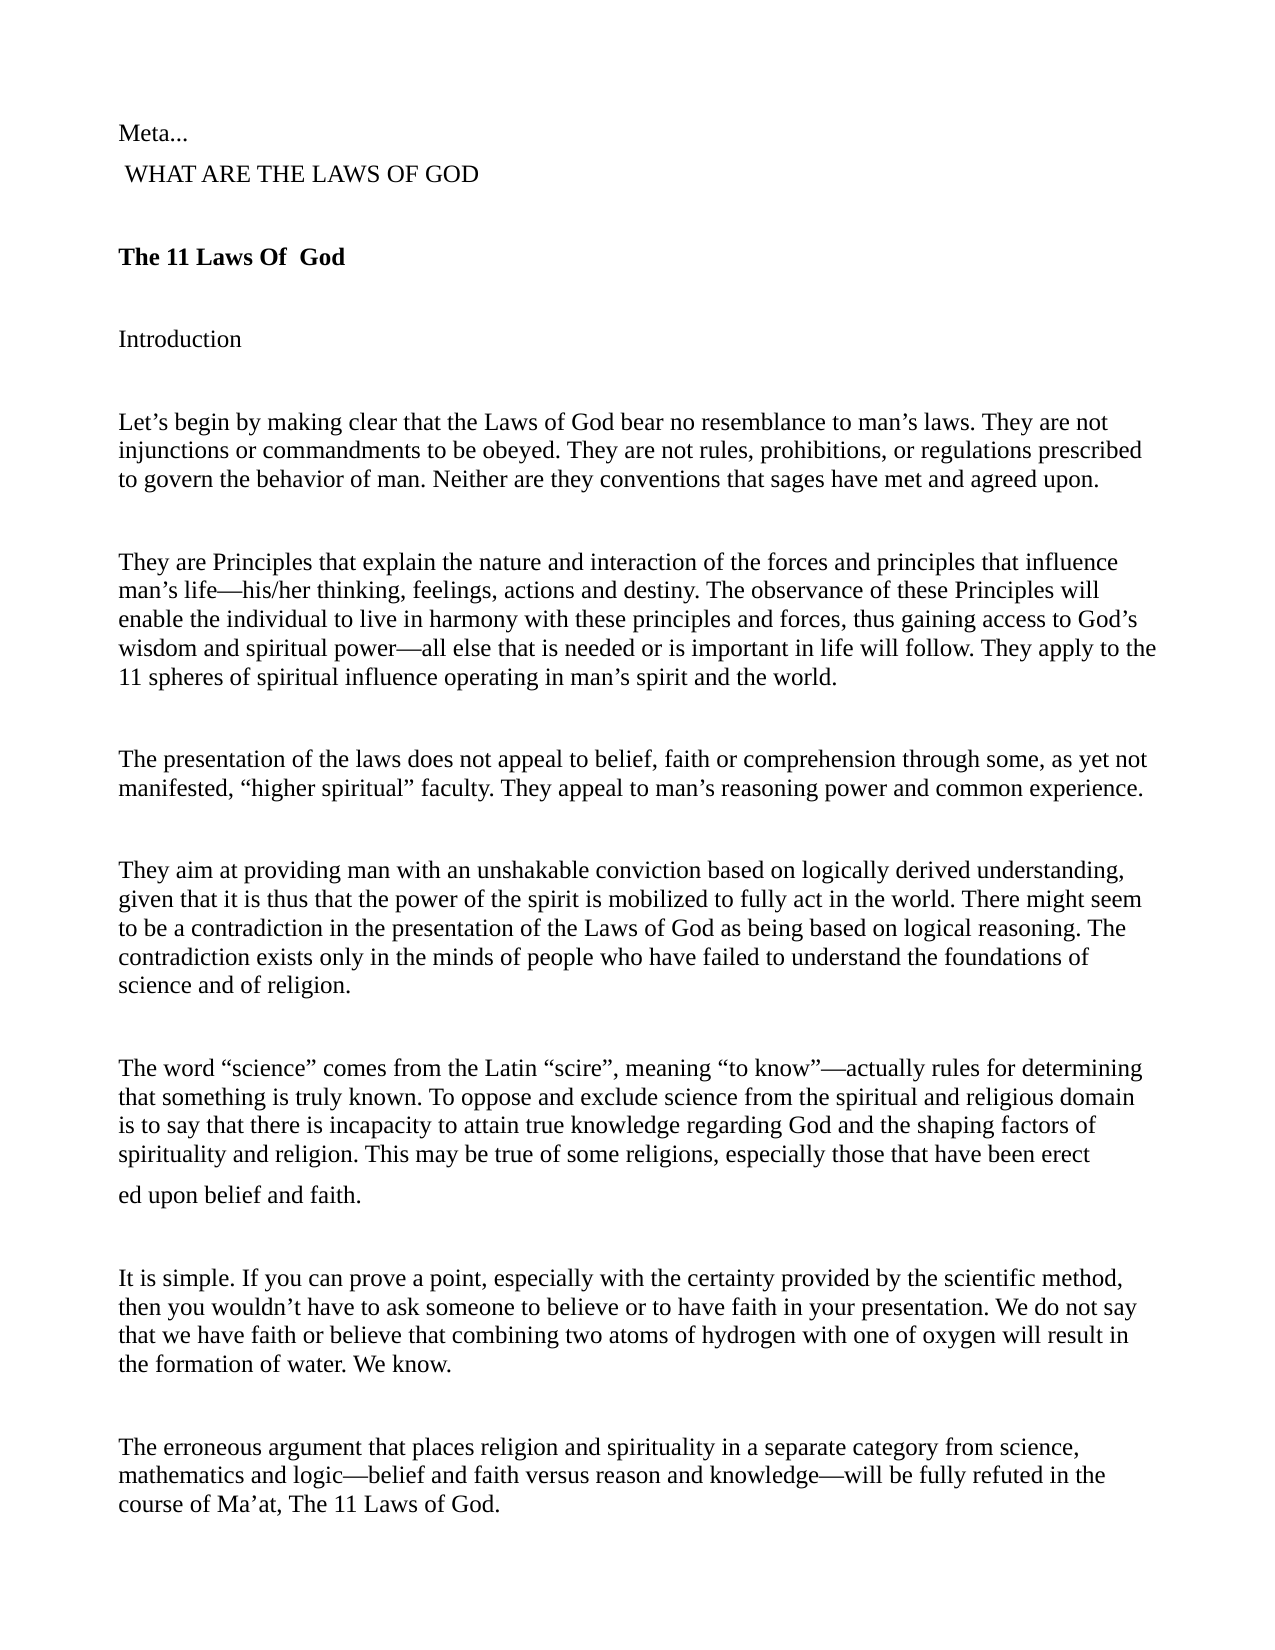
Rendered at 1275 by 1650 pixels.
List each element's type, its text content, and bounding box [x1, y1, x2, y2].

text They are Principles that explain the nature and interaction of the forces and principles that influence man’s life—his/her thinking, feelings, actions and destiny. The observance of these Principles will enable the individual to live in harmony with these principles and forces, thus gaining access to God’s wisdom and spiritual power—all else that is needed or is important in life will follow. They apply to the 11 spheres of spiritual influence operating in man’s spirit and the world. [118, 547, 1157, 691]
text It is simple. If you can prove a point, especially with the certainty provided by the scientific method, then you wouldn’t have to ask someone to believe or to have faith in your presentation. We do not say that we have faith or believe that combining two atoms of hydrogen with one of oxygen will result in the formation of water. We know. [118, 1263, 1157, 1378]
text The presentation of the laws does not appeal to belief, faith or comprehension through some, as yet not manifested, “higher spiritual” faculty. They appeal to man’s reasoning power and common experience. [118, 744, 1157, 802]
text The erroneous argument that places religion and spirituality in a separate category from science, mathematics and logic—belief and faith versus reason and knowledge—will be fully refuted in the course of Ma’at, The 11 Laws of God. [118, 1432, 1157, 1518]
text The word “science” comes from the Latin “scire”, meaning “to know”—actually rules for determining that something is truly known. To oppose and exclude science from the spiritual and religious domain is to say that there is incapacity to attain true knowledge regarding God and the shaping factors of spirituality and religion. This may be true of some religions, especially those that have been erect [118, 1053, 1157, 1168]
text The 11 Laws Of God [118, 242, 1157, 271]
text Introduction [118, 324, 1157, 353]
text Meta... [118, 118, 1157, 147]
text They aim at providing man with an unshakable conviction based on logically derived understanding, given that it is thus that the power of the spirit is mobilized to fully act in the world. There might seem to be a contradiction in the presentation of the Laws of God as being based on logical reasoning. The contradiction exists only in the minds of people who have failed to understand the foundations of science and of religion. [118, 856, 1157, 999]
text WHAT ARE THE LAWS OF GOD [118, 159, 1157, 188]
text Let’s begin by making clear that the Laws of God bear no resemblance to man’s laws. They are not injunctions or commandments to be obeyed. They are not rules, prohibitions, or regulations prescribed to govern the behavior of man. Neither are they conventions that sages have met and agreed upon. [118, 407, 1157, 493]
text ed upon belief and faith. [118, 1181, 1157, 1209]
